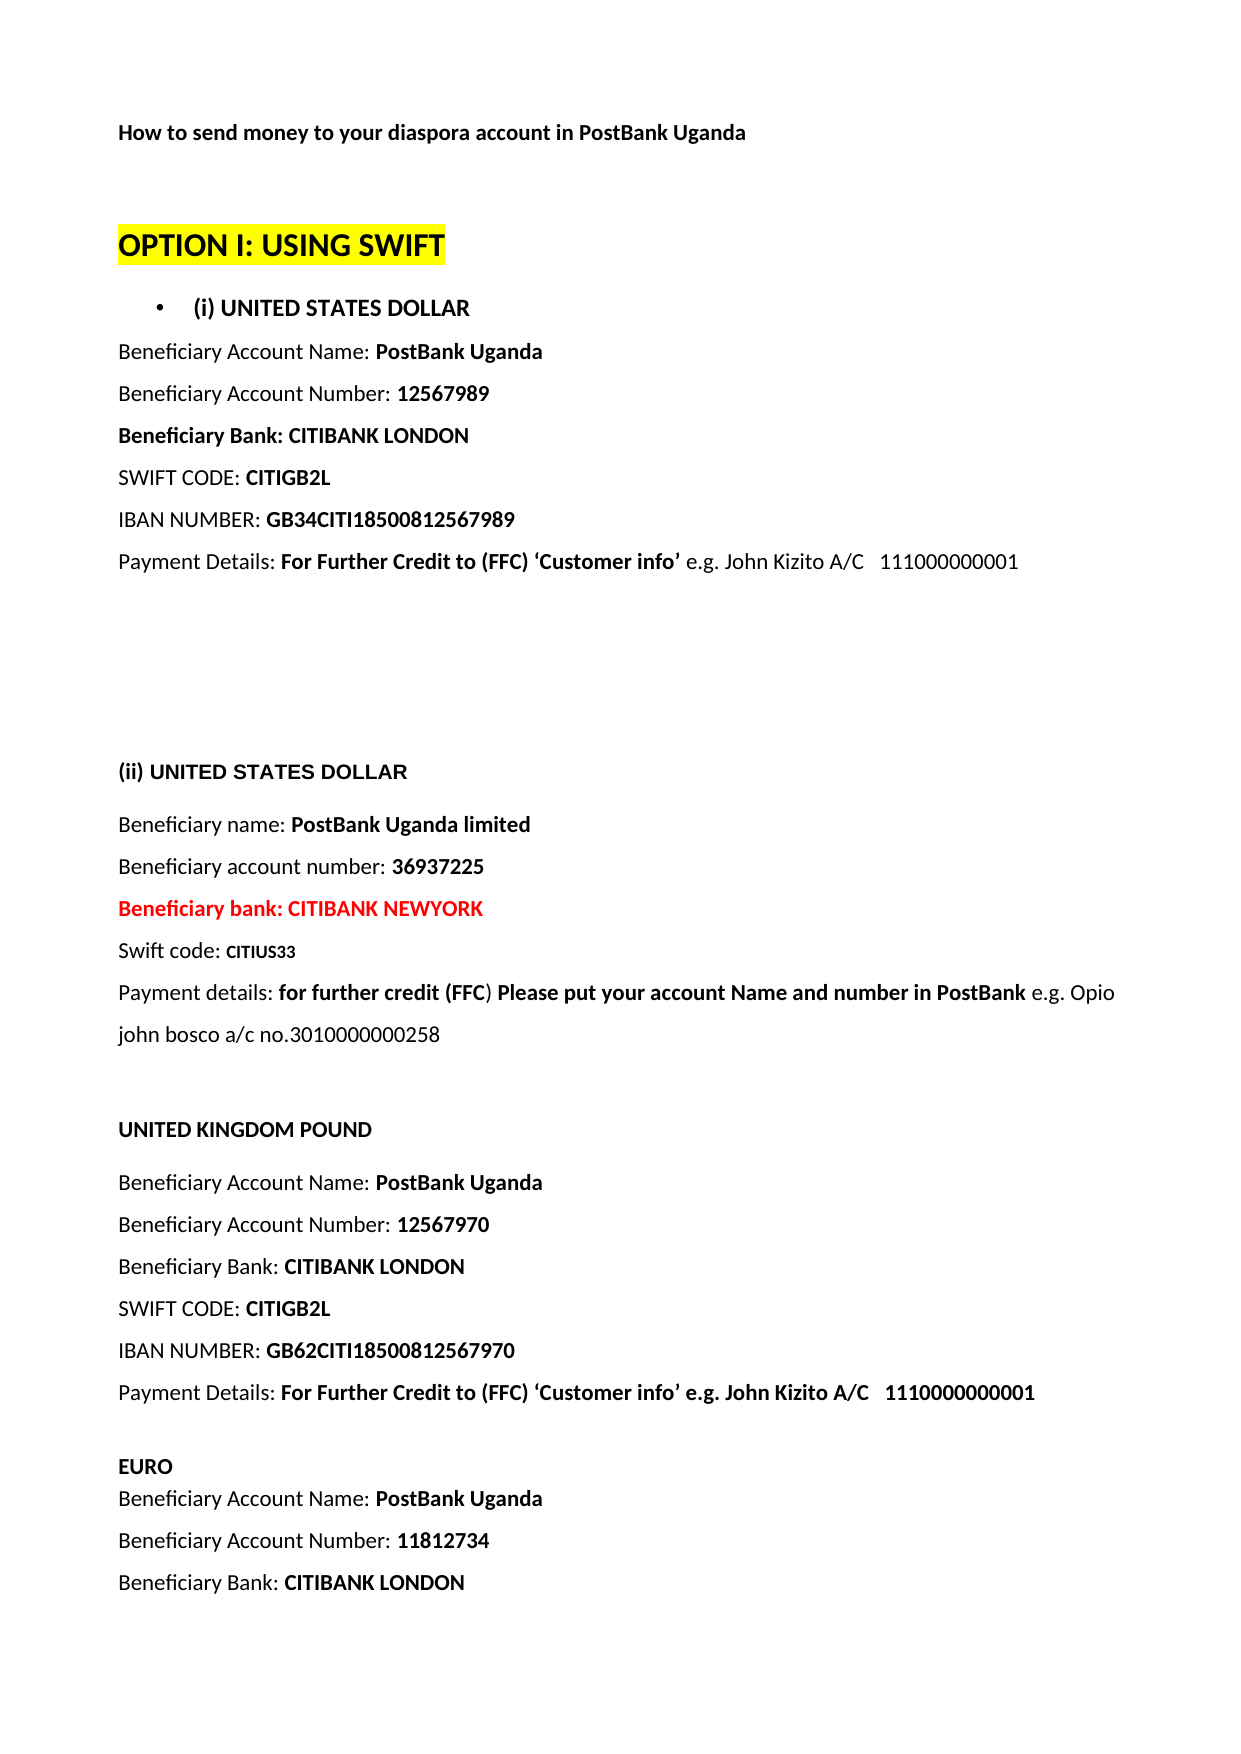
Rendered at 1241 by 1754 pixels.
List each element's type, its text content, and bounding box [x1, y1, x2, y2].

list (i) UNITED STATES DOLLAR [156, 292, 1122, 322]
text How to send money to your diaspora account in PostBank Uganda [118, 118, 1122, 146]
text Beneficiary Account Name: PostBank Uganda [118, 1484, 1122, 1512]
text Beneficiary Bank: CITIBANK LONDON [118, 1568, 1122, 1596]
text Beneficiary Account Name: PostBank Uganda [118, 337, 1122, 366]
text (ii) UNITED STATES DOLLAR [118, 757, 1122, 785]
text EURO [118, 1452, 1122, 1480]
text OPTION I: USING SWIFT [118, 224, 1122, 265]
text UNITED KINGDOM POUND [118, 1115, 1122, 1143]
text Beneficiary name: PostBank Uganda limited [118, 810, 1122, 838]
text Beneficiary Account Name: PostBank Uganda [118, 1168, 1122, 1196]
text Beneficiary Bank: CITIBANK LONDON [118, 1252, 1122, 1280]
text Payment details: for further credit (FFC) Please put your account Name and number in PostBank e.g. Opio john bosco a/c no.3010000000258 [118, 978, 1122, 1048]
text Beneficiary account number: 36937225 [118, 852, 1122, 880]
text Beneficiary Account Number: 11812734 [118, 1526, 1122, 1554]
text Payment Details: For Further Credit to (FFC) ‘Customer info’ e.g. John Kizito A/C 1110000000001 [118, 1378, 1122, 1406]
text IBAN NUMBER: GB34CITI18500812567989 [118, 505, 1122, 533]
text Beneficiary bank: CITIBANK NEWYORK [118, 894, 1122, 922]
text IBAN NUMBER: GB62CITI18500812567970 [118, 1336, 1122, 1364]
text SWIFT CODE: CITIGB2L [118, 463, 1122, 491]
text Payment Details: For Further Credit to (FFC) ‘Customer info’ e.g. John Kizito A/C 111000000001 [118, 547, 1122, 575]
text Beneficiary Account Number: 12567989 [118, 379, 1122, 407]
text Beneficiary Account Number: 12567970 [118, 1210, 1122, 1238]
text SWIFT CODE: CITIGB2L [118, 1294, 1122, 1322]
text Swift code: CITIUS33 [118, 936, 1122, 964]
text Beneficiary Bank: CITIBANK LONDON [118, 421, 1122, 449]
